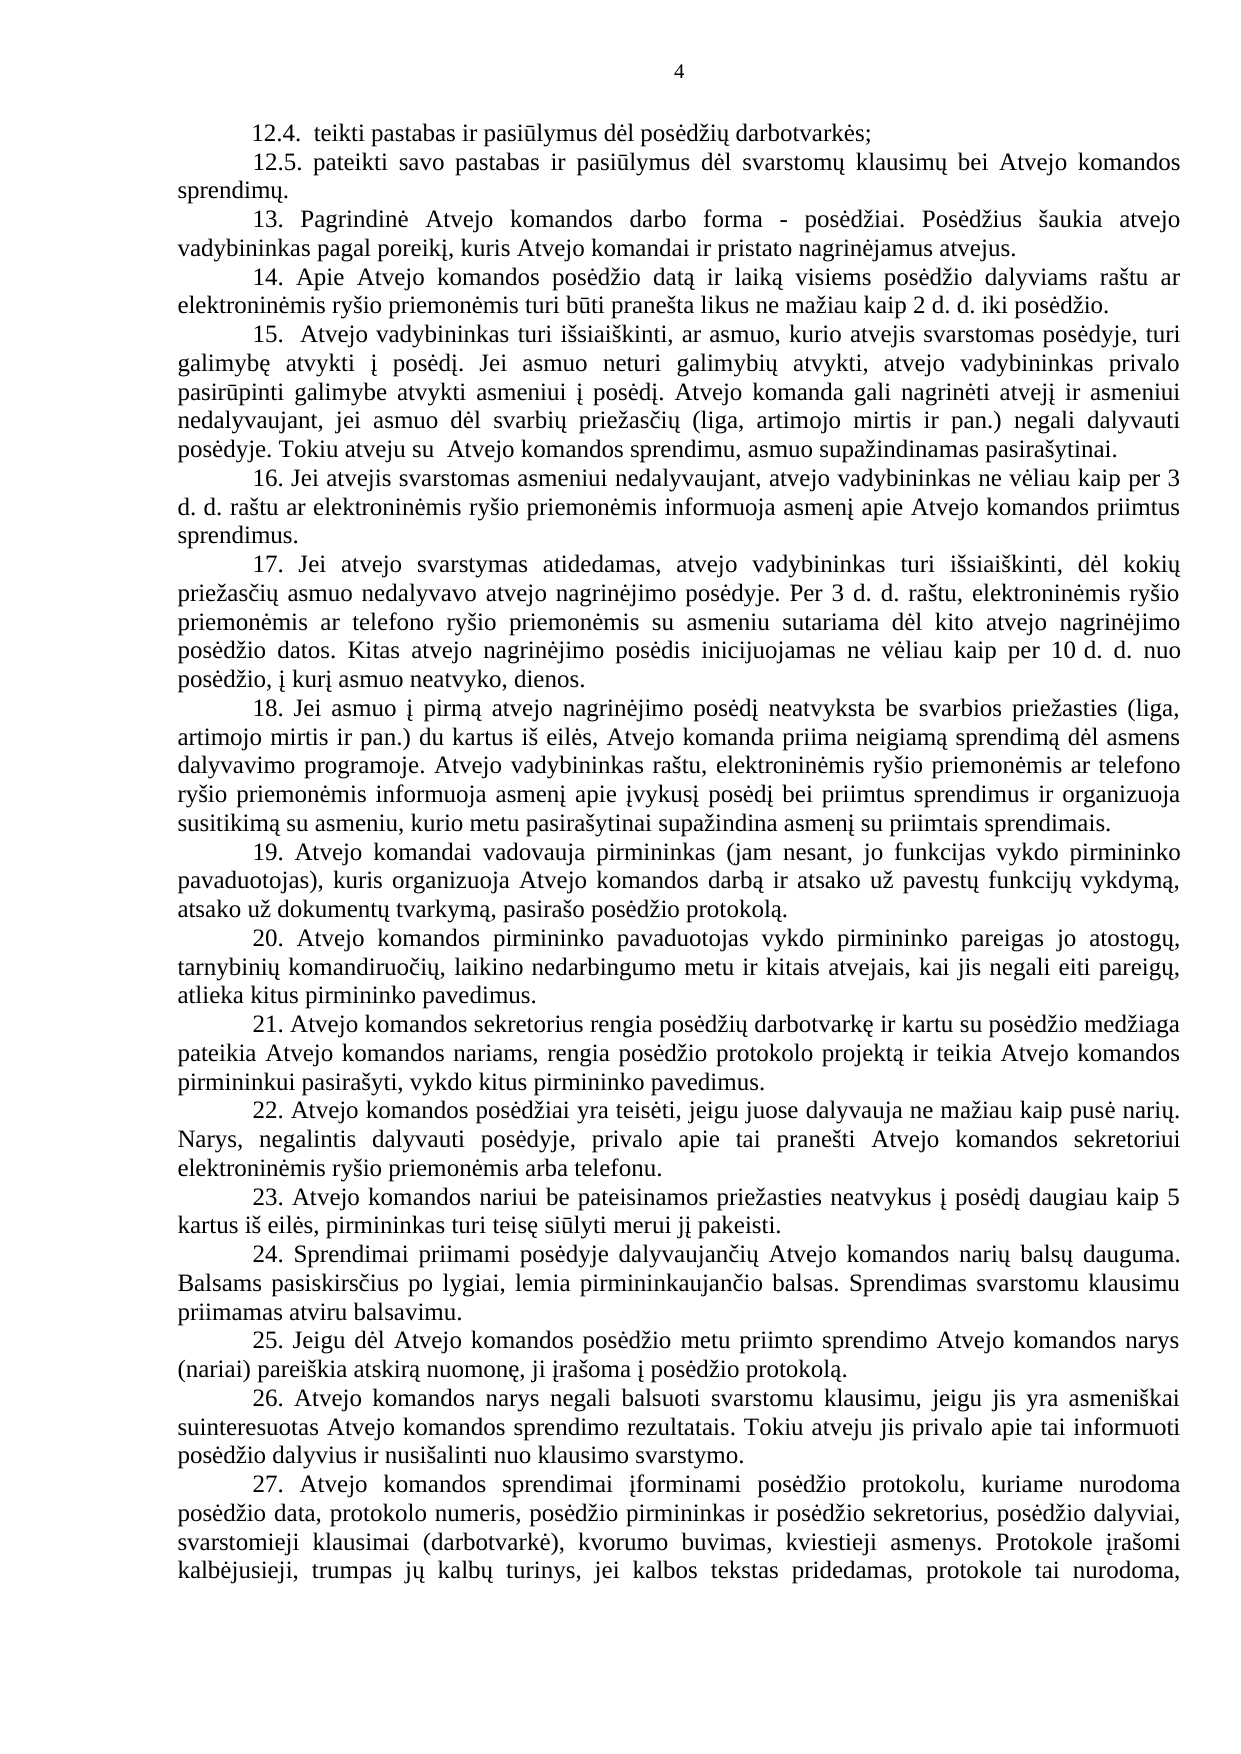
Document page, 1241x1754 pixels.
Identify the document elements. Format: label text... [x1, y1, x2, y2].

text 26. Atvejo komandos narys negali balsuoti svarstomu klausimu, jeigu jis yra asmeniškai suinteresuotas Atvejo komandos sprendimo rezultatais. Tokiu atveju jis privalo apie tai informuoti posėdžio dalyvius ir nusišalinti nuo klausimo svarstymo. [177, 1383, 1181, 1469]
text 12.4. teikti pastabas ir pasiūlymus dėl posėdžių darbotvarkės; [177, 118, 1181, 147]
text 22. Atvejo komandos posėdžiai yra teisėti, jeigu juose dalyvauja ne mažiau kaip pusė narių. Narys, negalintis dalyvauti posėdyje, privalo apie tai pranešti Atvejo komandos sekretoriui elektroninėmis ryšio priemonėmis arba telefonu. [177, 1096, 1181, 1182]
text 20. Atvejo komandos pirmininko pavaduotojas vykdo pirmininko pareigas jo atostogų, tarnybinių komandiruočių, laikino nedarbingumo metu ir kitais atvejais, kai jis negali eiti pareigų, atlieka kitus pirmininko pavedimus. [177, 923, 1181, 1009]
text 24. Sprendimai priimami posėdyje dalyvaujančių Atvejo komandos narių balsų dauguma. Balsams pasiskirsčius po lygiai, lemia pirmininkaujančio balsas. Sprendimas svarstomu klausimu priimamas atviru balsavimu. [177, 1239, 1181, 1326]
text 23. Atvejo komandos nariui be pateisinamos priežasties neatvykus į posėdį daugiau kaip 5 kartus iš eilės, pirmininkas turi teisę siūlyti merui jį pakeisti. [177, 1182, 1181, 1239]
text 18. Jei asmuo į pirmą atvejo nagrinėjimo posėdį neatvyksta be svarbios priežasties (liga, artimojo mirtis ir pan.) du kartus iš eilės, Atvejo komanda priima neigiamą sprendimą dėl asmens dalyvavimo programoje. Atvejo vadybininkas raštu, elektroninėmis ryšio priemonėmis ar telefono ryšio priemonėmis informuoja asmenį apie įvykusį posėdį bei priimtus sprendimus ir organizuoja susitikimą su asmeniu, kurio metu pasirašytinai supažindina asmenį su priimtais sprendimais. [177, 693, 1181, 837]
text 17. Jei atvejo svarstymas atidedamas, atvejo vadybininkas turi išsiaiškinti, dėl kokių priežasčių asmuo nedalyvavo atvejo nagrinėjimo posėdyje. Per 3 d. d. raštu, elektroninėmis ryšio priemonėmis ar telefono ryšio priemonėmis su asmeniu sutariama dėl kito atvejo nagrinėjimo posėdžio datos. Kitas atvejo nagrinėjimo posėdis inicijuojamas ne vėliau kaip per 10 d. d. nuo posėdžio, į kurį asmuo neatvyko, dienos. [177, 549, 1181, 693]
text 15. Atvejo vadybininkas turi išsiaiškinti, ar asmuo, kurio atvejis svarstomas posėdyje, turi galimybę atvykti į posėdį. Jei asmuo neturi galimybių atvykti, atvejo vadybininkas privalo pasirūpinti galimybe atvykti asmeniui į posėdį. Atvejo komanda gali nagrinėti atvejį ir asmeniui nedalyvaujant, jei asmuo dėl svarbių priežasčių (liga, artimojo mirtis ir pan.) negali dalyvauti posėdyje. Tokiu atveju su Atvejo komandos sprendimu, asmuo supažindinamas pasirašytinai. [177, 319, 1181, 463]
text 27. Atvejo komandos sprendimai įforminami posėdžio protokolu, kuriame nurodoma posėdžio data, protokolo numeris, posėdžio pirmininkas ir posėdžio sekretorius, posėdžio dalyviai, svarstomieji klausimai (darbotvarkė), kvorumo buvimas, kviestieji asmenys. Protokole įrašomi kalbėjusieji, trumpas jų kalbų turinys, jei kalbos tekstas pridedamas, protokole tai nurodoma, [177, 1469, 1181, 1584]
text 13. Pagrindinė Atvejo komandos darbo forma - posėdžiai. Posėdžius šaukia atvejo vadybininkas pagal poreikį, kuris Atvejo komandai ir pristato nagrinėjamus atvejus. [177, 204, 1181, 262]
text 16. Jei atvejis svarstomas asmeniui nedalyvaujant, atvejo vadybininkas ne vėliau kaip per 3 d. d. raštu ar elektroninėmis ryšio priemonėmis informuoja asmenį apie Atvejo komandos priimtus sprendimus. [177, 463, 1181, 549]
text 21. Atvejo komandos sekretorius rengia posėdžių darbotvarkę ir kartu su posėdžio medžiaga pateikia Atvejo komandos nariams, rengia posėdžio protokolo projektą ir teikia Atvejo komandos pirmininkui pasirašyti, vykdo kitus pirmininko pavedimus. [177, 1009, 1181, 1096]
text 14. Apie Atvejo komandos posėdžio datą ir laiką visiems posėdžio dalyviams raštu ar elektroninėmis ryšio priemonėmis turi būti pranešta likus ne mažiau kaip 2 d. d. iki posėdžio. [177, 262, 1181, 319]
text 25. Jeigu dėl Atvejo komandos posėdžio metu priimto sprendimo Atvejo komandos narys (nariai) pareiškia atskirą nuomonę, ji įrašoma į posėdžio protokolą. [177, 1326, 1181, 1383]
text 19. Atvejo komandai vadovauja pirmininkas (jam nesant, jo funkcijas vykdo pirmininko pavaduotojas), kuris organizuoja Atvejo komandos darbą ir atsako už pavestų funkcijų vykdymą, atsako už dokumentų tvarkymą, pasirašo posėdžio protokolą. [177, 837, 1181, 923]
text 12.5. pateikti savo pastabas ir pasiūlymus dėl svarstomų klausimų bei Atvejo komandos sprendimų. [177, 147, 1181, 204]
